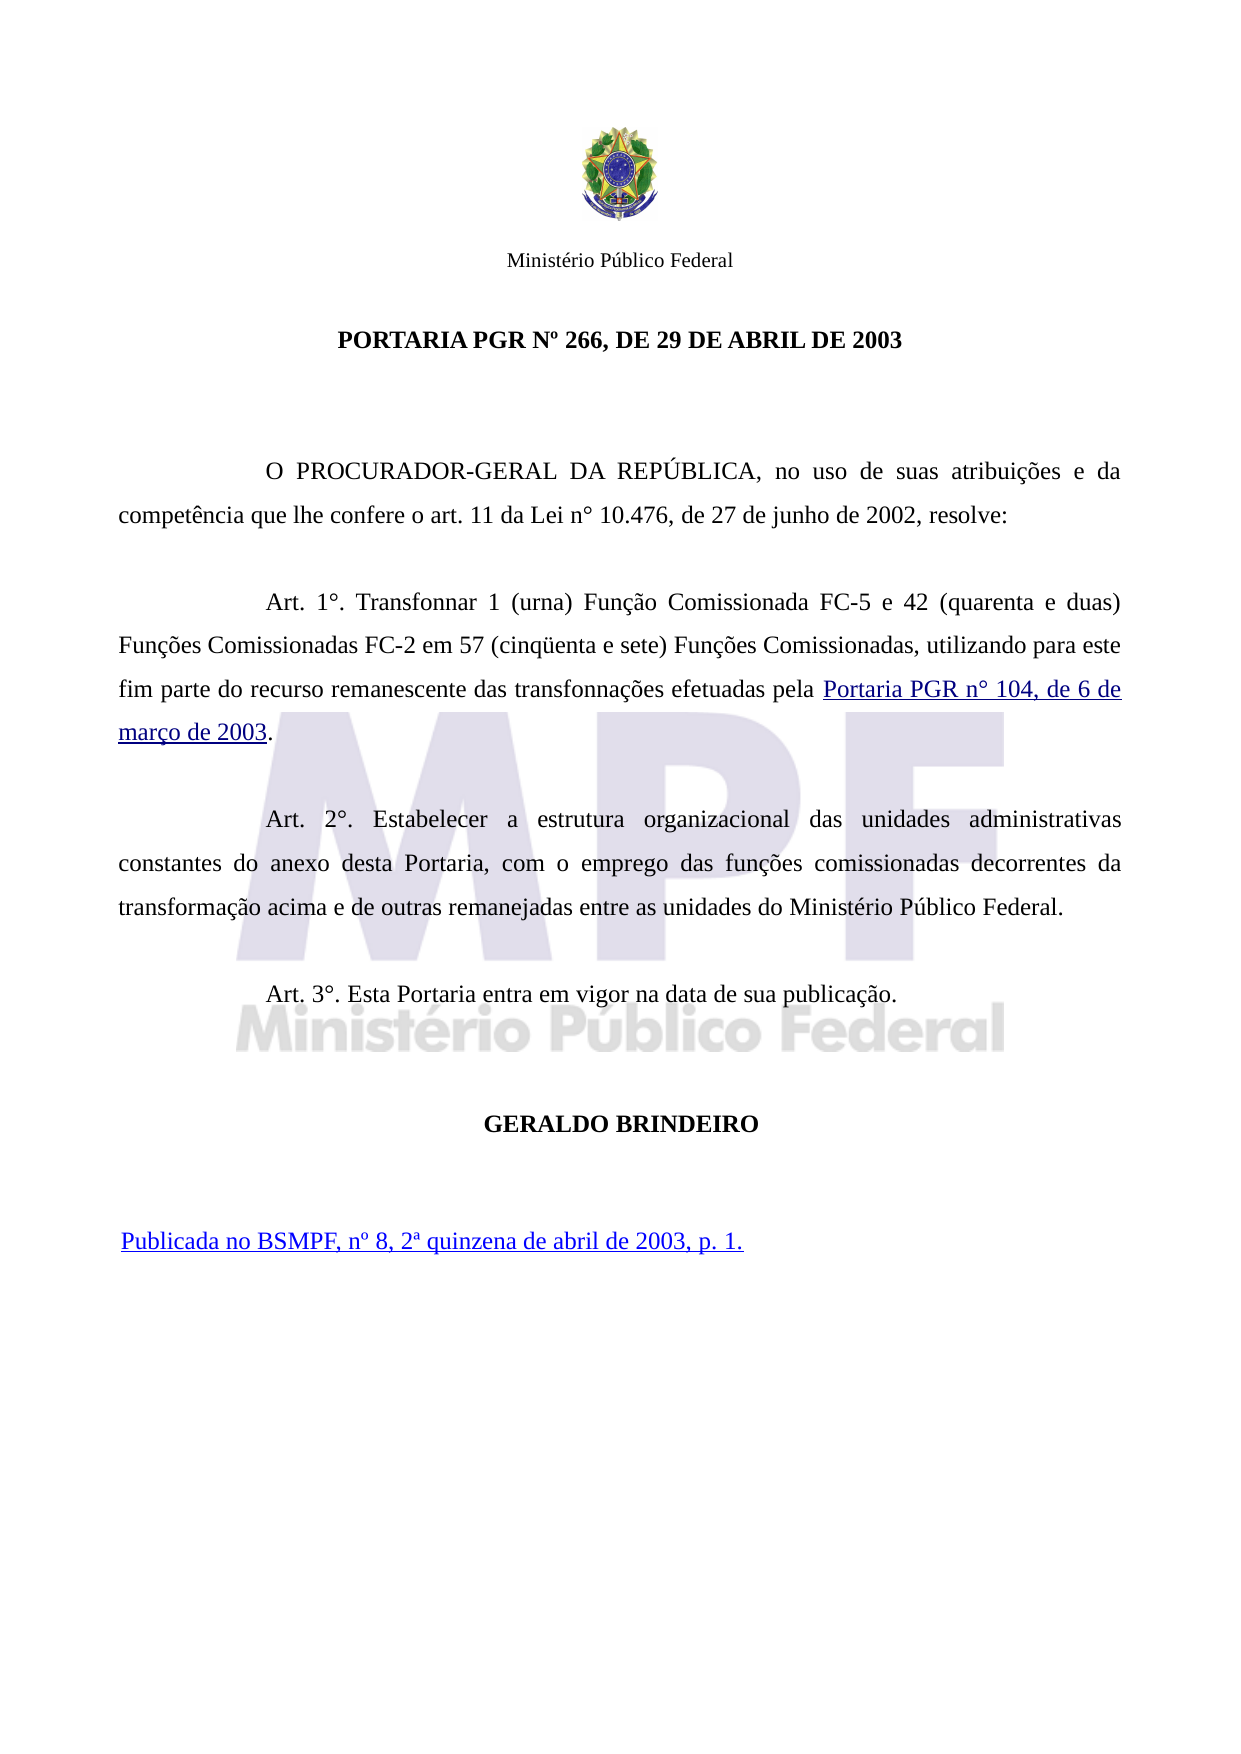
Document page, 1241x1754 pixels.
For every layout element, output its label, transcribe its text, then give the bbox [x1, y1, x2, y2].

picture [236, 1008, 1004, 1052]
text PORTARIA PGR Nº 266, DE 29 DE ABRIL DE 2003 [118, 325, 1122, 354]
picture [236, 746, 1004, 804]
text GERALDO BRINDEIRO [121, 1109, 1122, 1138]
picture [236, 921, 1004, 978]
text Publicada no BSMPF, nº 8, 2ª quinzena de abril de 2003, p. 1. [121, 1226, 1122, 1254]
text Art. 2°. Estabelecer a estrutura organizacional das unidades administrativas constantes do anexo desta Portaria, com o emprego das funções comissionadas decorrentes da transformação acima e de outras remanejadas entre as unidades do Ministério Público Federal. [118, 804, 1122, 921]
text Art. 1°. Transfonnar 1 (urna) Função Comissionada FC-5 e 42 (quarenta e duas) Funções Comissionadas FC-2 em 57 (cinqüenta e sete) Funções Comissionadas, utilizando para este fim parte do recurso remanescente das transfonnações efetuadas pela Portaria PGR n° 104, de 6 de março de 2003. [118, 587, 1122, 746]
text Art. 3°. Esta Portaria entra em vigor na data de sua publicação. [118, 978, 1122, 1008]
text O PROCURADOR-GERAL DA REPÚBLICA, no uso de suas atribuições e da competência que lhe confere o art. 11 da Lei n° 10.476, de 27 de junho de 2002, resolve: [118, 456, 1122, 529]
